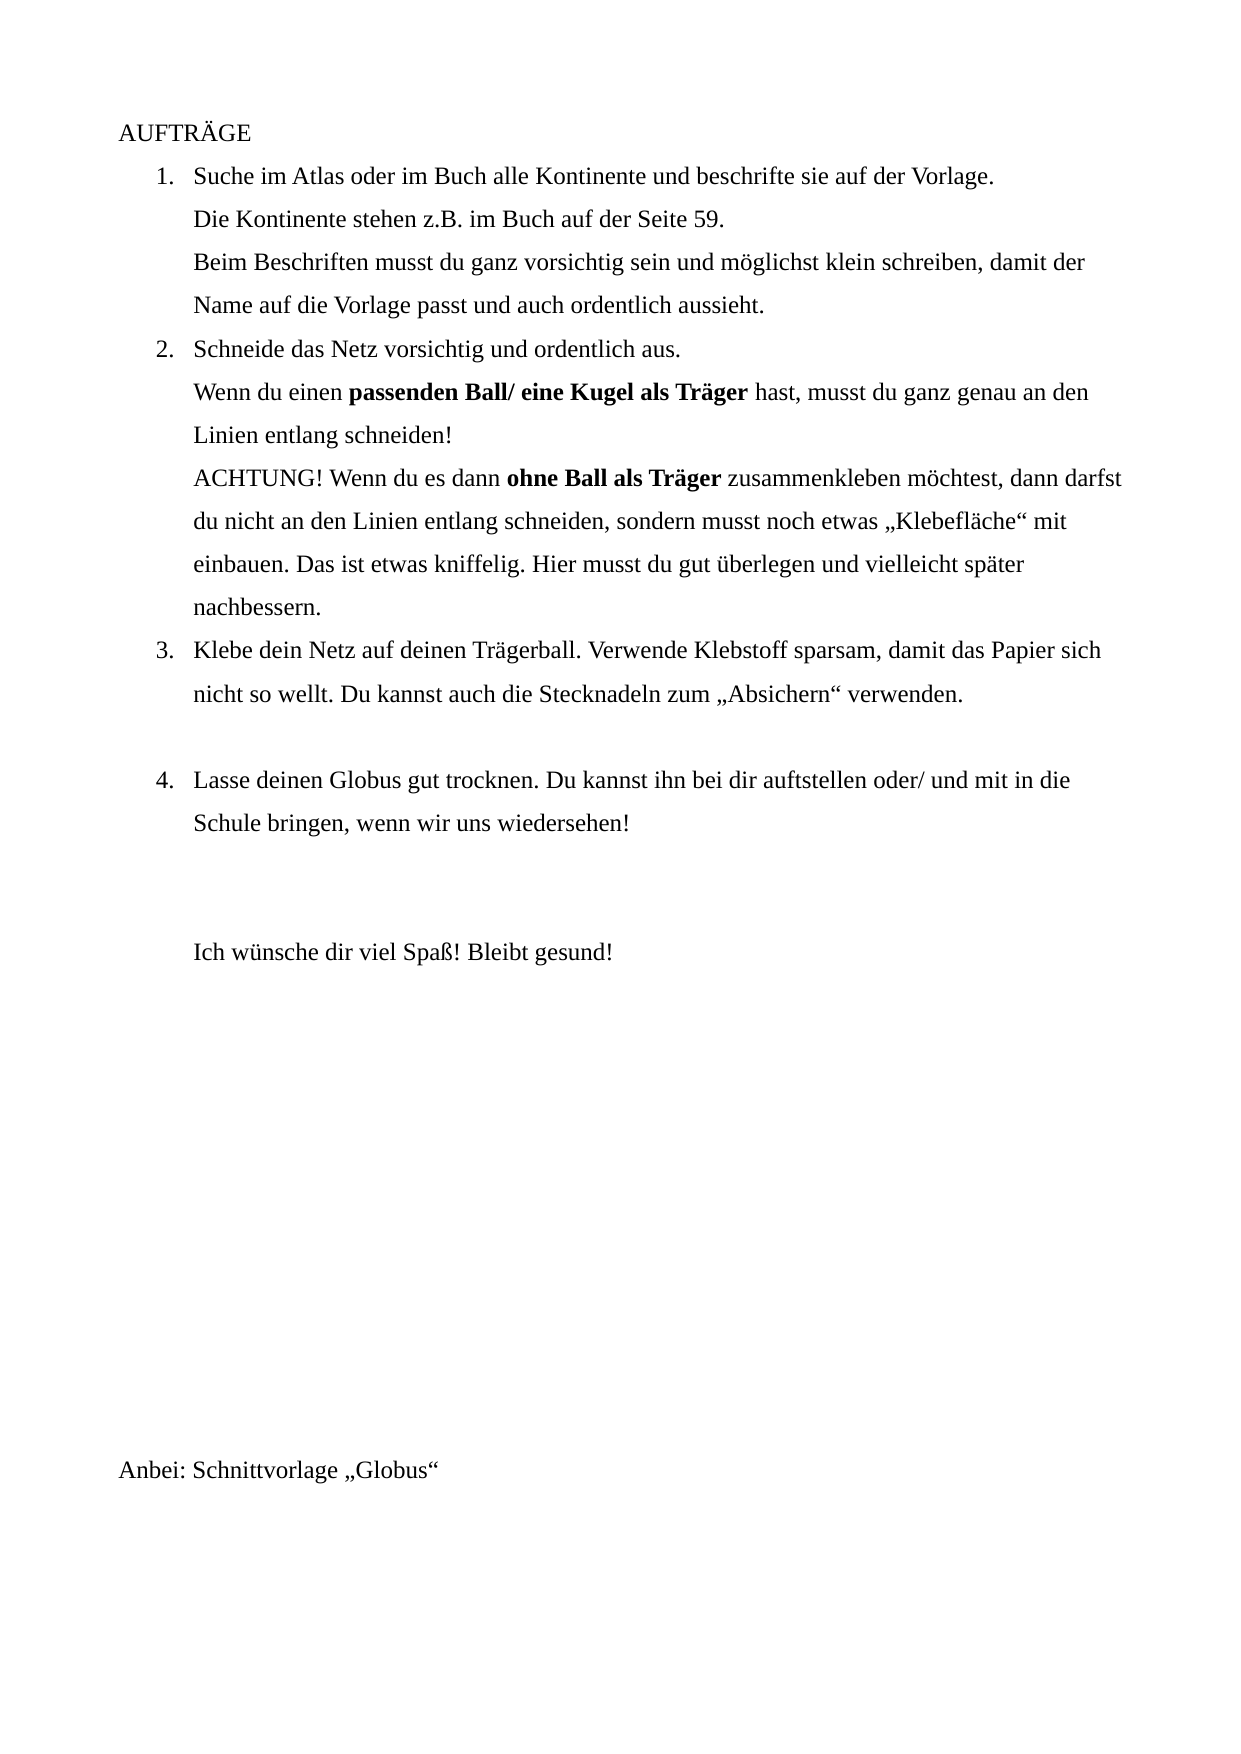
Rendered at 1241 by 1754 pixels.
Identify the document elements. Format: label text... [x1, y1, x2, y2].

list Klebe dein Netz auf deinen Trägerball. Verwende Klebstoff sparsam, damit das Papier sich nicht so wellt. Du kannst auch die Stecknadeln zum „Absichern“ verwenden. [156, 636, 1122, 751]
text AUFTRÄGE [118, 118, 1122, 147]
list Lasse deinen Globus gut trocknen. Du kannst ihn bei dir auftstellen oder/ und mit in die Schule bringen, wenn wir uns wiedersehen! [156, 765, 1122, 837]
list Ich wünsche dir viel Spaß! Bleibt gesund! [156, 851, 1122, 966]
text Anbei: Schnittvorlage „Globus“ [118, 1455, 1122, 1484]
list Suche im Atlas oder im Buch alle Kontinente und beschrifte sie auf der Vorlage. Die Kontinente stehen z.B. im Buch auf der Seite 59. Beim Beschriften musst du ganz vorsichtig sein und möglichst klein schreiben, damit der Name auf die Vorlage passt und auch ordentlich aussieht. [156, 161, 1122, 319]
list Schneide das Netz vorsichtig und ordentlich aus. Wenn du einen passenden Ball/ eine Kugel als Träger hast, musst du ganz genau an den Linien entlang schneiden! ACHTUNG! Wenn du es dann ohne Ball als Träger zusammenkleben möchtest, dann darfst du nicht an den Linien entlang schneiden, sondern musst noch etwas „Klebefläche“ mit einbauen. Das ist etwas kniffelig. Hier musst du gut überlegen und vielleicht später nachbessern. [156, 334, 1122, 621]
